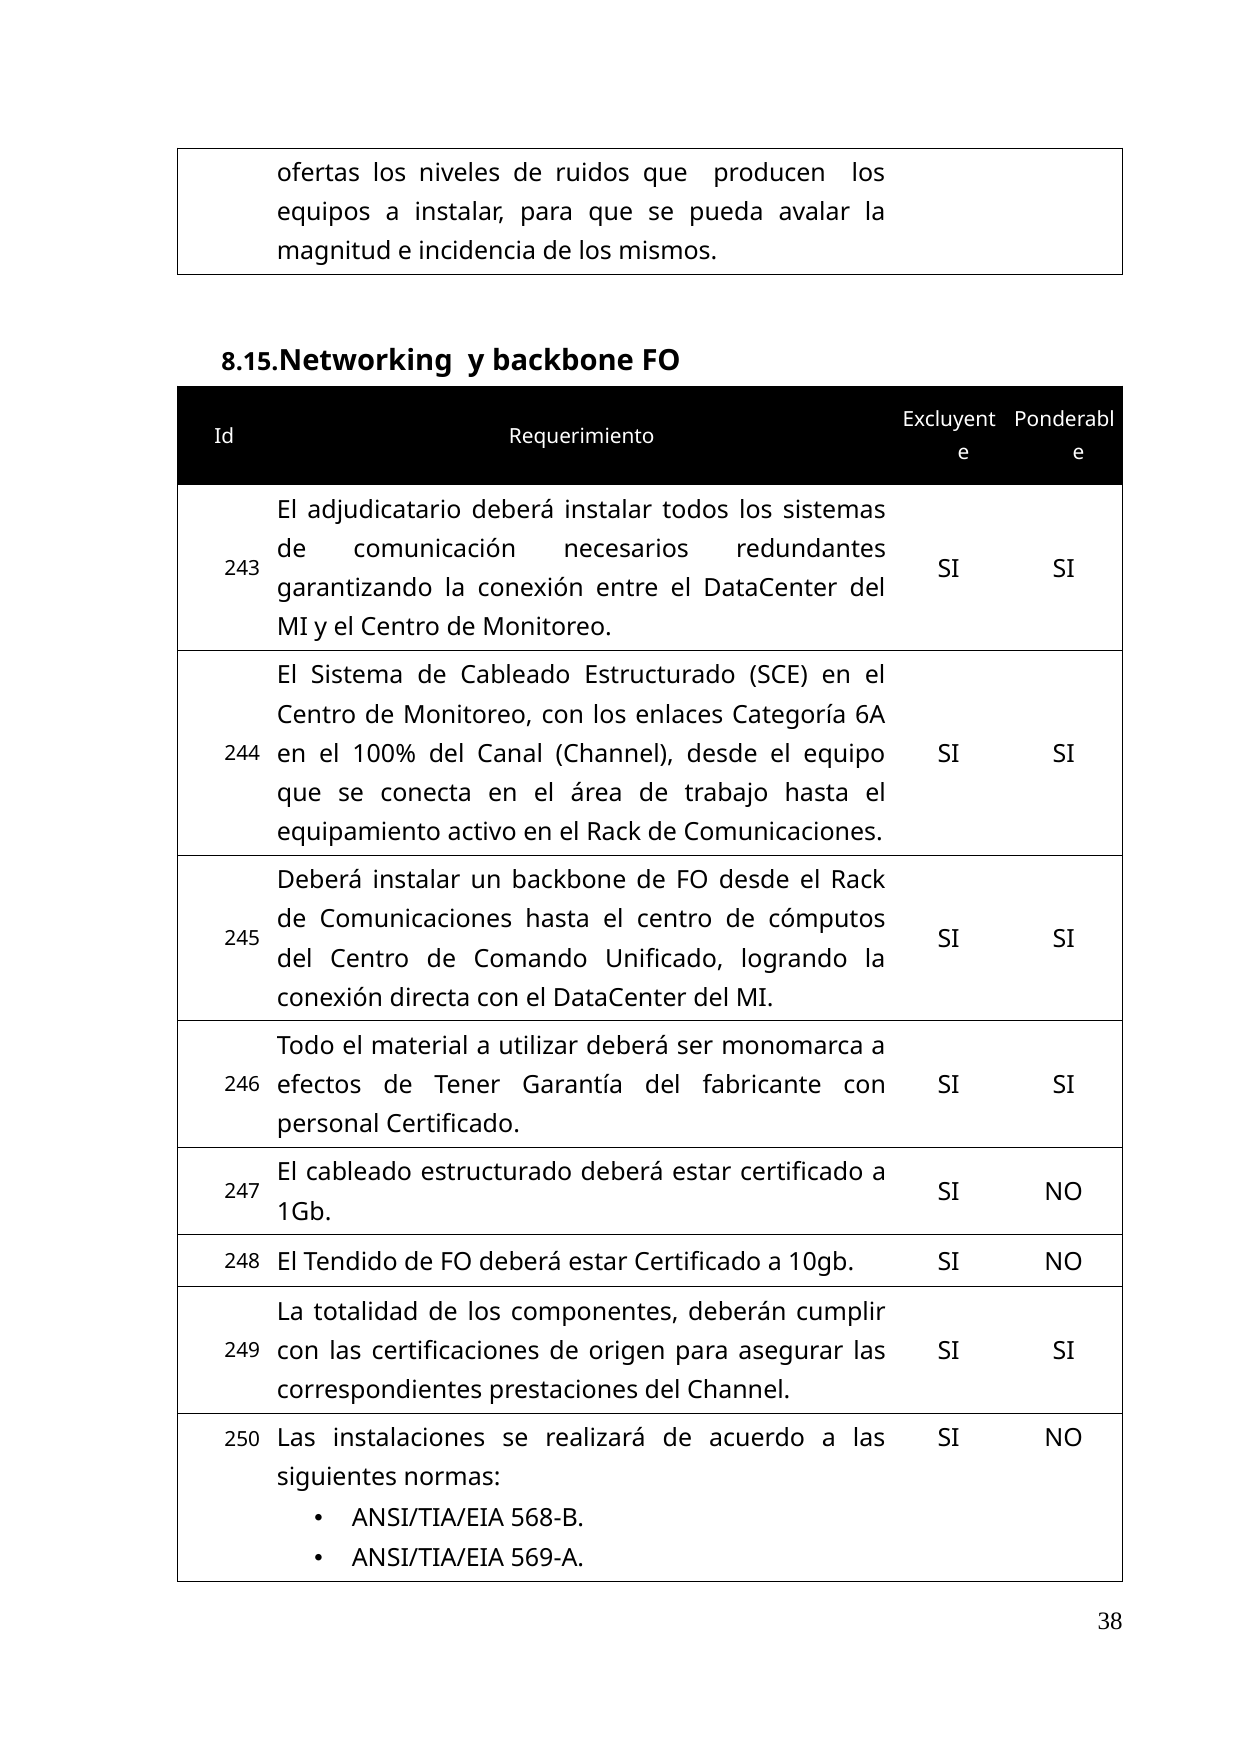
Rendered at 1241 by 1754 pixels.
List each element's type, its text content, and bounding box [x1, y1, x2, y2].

table_cell El Sistema de Cableado Estructurado (SCE) en el Centro de Monitoreo, con los enlaces Categoría 6A en el 100% del Canal (Channel), desde el equipo que se conecta en el área de trabajo hasta el equipamiento activo en el Rack de Comunicaciones. [271, 651, 892, 855]
table_cell [1004, 149, 1122, 274]
table_cell SI [892, 1021, 1004, 1147]
table_cell NO [1004, 1235, 1122, 1286]
table_cell NO [1004, 1414, 1122, 1581]
table_cell SI [892, 651, 1004, 855]
table_cell Las instalaciones se realizará de acuerdo a las siguientes normas: ANSI/TIA/EIA 568-B. ANSI/TIA/EIA 569-A. ANSI/TIA/EIA 606-A. ANSI/J-STD-A. [271, 1414, 892, 1581]
table_cell SI [892, 1287, 1004, 1412]
table_cell NO [1004, 1148, 1122, 1234]
table_cell ofertas los niveles de ruidos que producen los equipos a instalar, para que se pueda avalar la magnitud e incidencia de los mismos. [271, 149, 892, 274]
table_cell SI [1004, 485, 1122, 650]
subtitle Networking y backbone FO [215, 339, 1122, 379]
table_cell SI [1004, 856, 1122, 1020]
table_header Id [178, 387, 271, 484]
table_cell [178, 1021, 271, 1147]
table_header Requerimiento [271, 387, 892, 484]
table_cell [178, 1287, 271, 1412]
table_cell La totalidad de los componentes, deberán cumplir con las certificaciones de origen para asegurar las correspondientes prestaciones del Channel. [271, 1287, 892, 1412]
table_header Excluyente [892, 387, 1004, 484]
table_cell El adjudicatario deberá instalar todos los sistemas de comunicación necesarios redundantes garantizando la conexión entre el DataCenter del MI y el Centro de Monitoreo. [271, 485, 892, 650]
table_cell [178, 149, 271, 274]
table_cell SI [892, 485, 1004, 650]
table_cell SI [892, 856, 1004, 1020]
table_cell [178, 1148, 271, 1234]
table_cell [178, 485, 271, 650]
table_cell SI [1004, 651, 1122, 855]
table_header Ponderable [1004, 387, 1122, 484]
table_cell SI [1004, 1021, 1122, 1147]
table_cell [178, 651, 271, 855]
table_cell [178, 856, 271, 1020]
table_cell SI [1004, 1287, 1122, 1412]
table_cell [892, 149, 1004, 274]
table_cell [178, 1235, 271, 1286]
table_cell SI [892, 1148, 1004, 1234]
table_cell El cableado estructurado deberá estar certificado a 1Gb. [271, 1148, 892, 1234]
table_cell SI [892, 1235, 1004, 1286]
table_cell Todo el material a utilizar deberá ser monomarca a efectos de Tener Garantía del fabricante con personal Certificado. [271, 1021, 892, 1147]
table_cell SI [892, 1414, 1004, 1581]
table_cell El Tendido de FO deberá estar Certificado a 10gb. [271, 1235, 892, 1286]
table_cell [178, 1414, 271, 1581]
table_cell Deberá instalar un backbone de FO desde el Rack de Comunicaciones hasta el centro de cómputos del Centro de Comando Unificado, logrando la conexión directa con el DataCenter del MI. [271, 856, 892, 1020]
